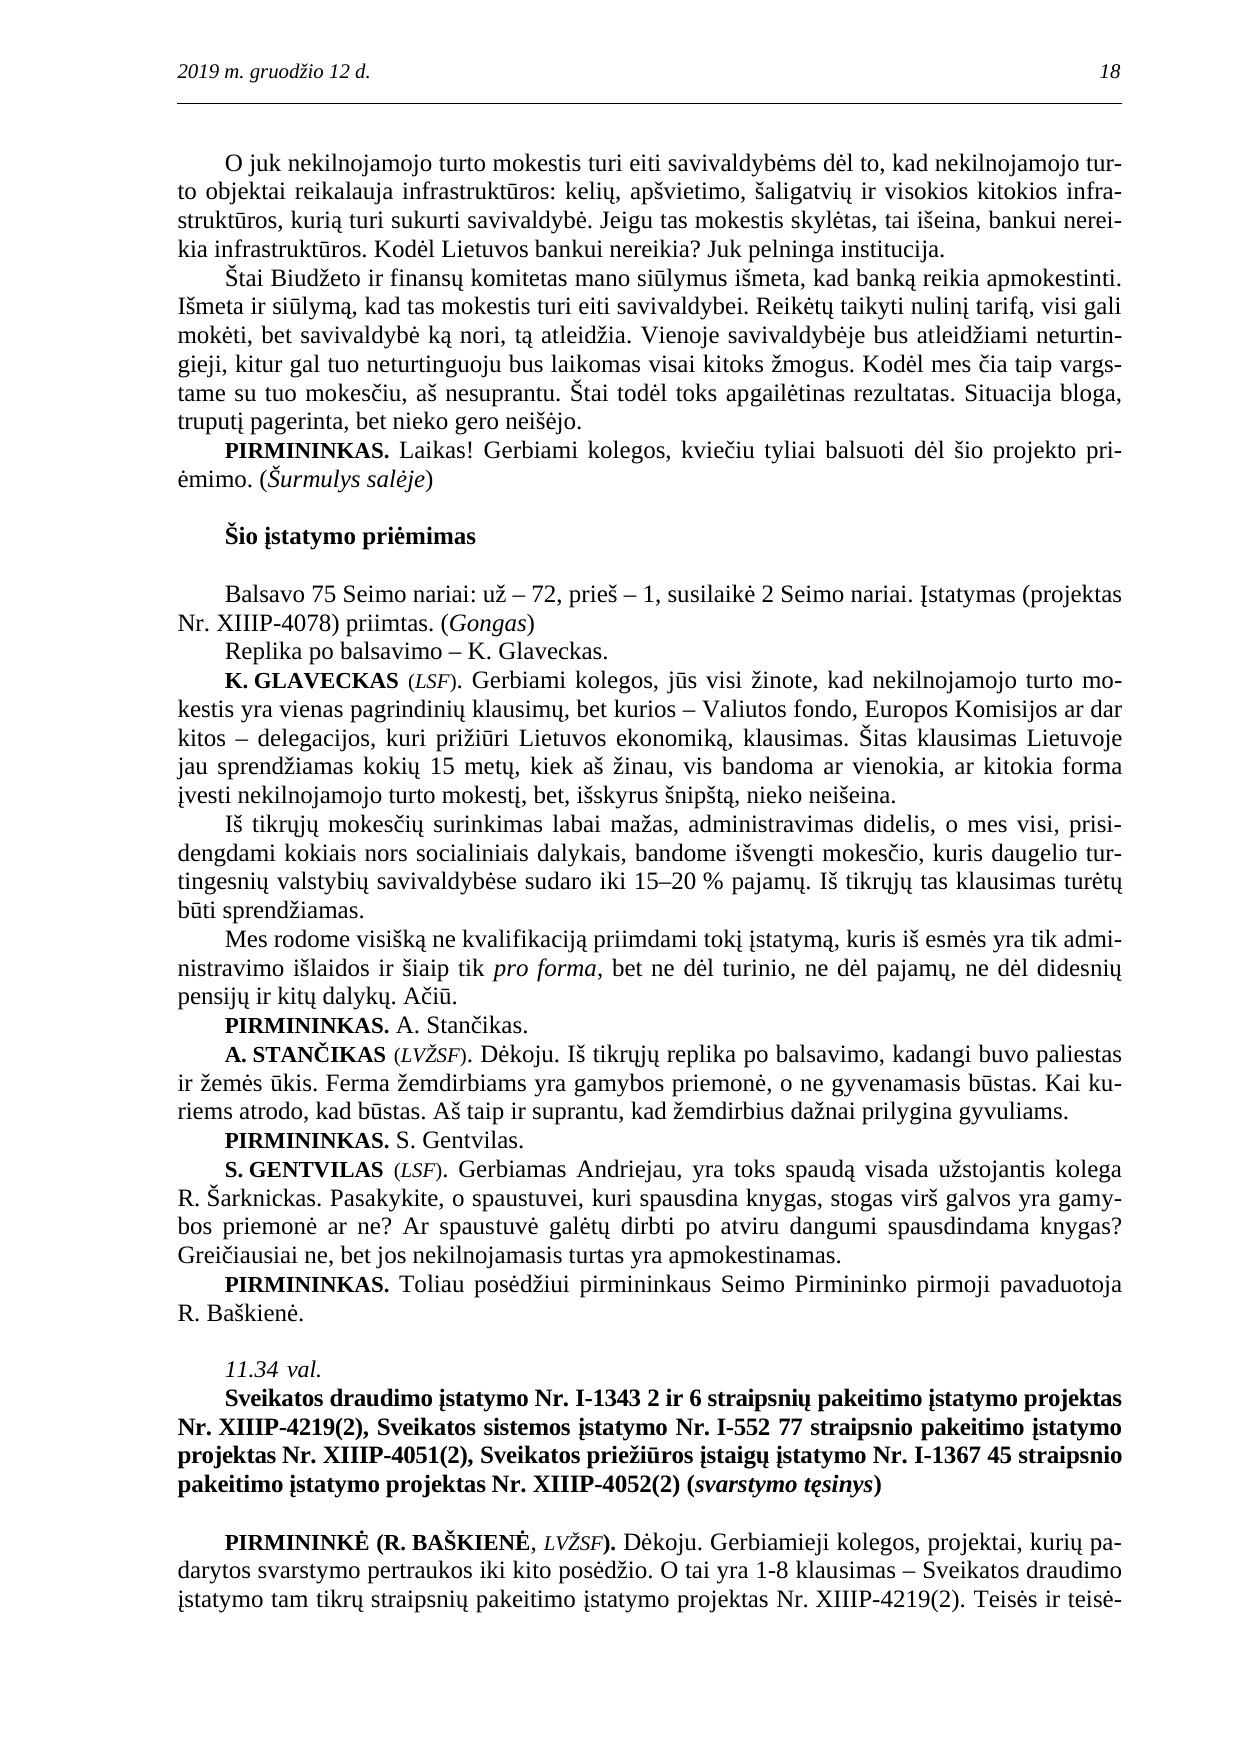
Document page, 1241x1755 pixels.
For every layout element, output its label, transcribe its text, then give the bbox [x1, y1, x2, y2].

text O juk ne­kil­no­ja­mo­jo tur­to mo­kes­tis tu­ri ei­ti sa­vi­val­dy­bėms dėl to, kad ne­kil­no­ja­mo­jo tur­to ob­jek­tai rei­ka­lau­ja in­fra­struk­tū­ros: ke­lių, ap­švie­ti­mo, ša­li­gat­vių ir vi­so­kios ki­to­kios in­fra­struk­tū­ros, ku­rią tu­ri su­kur­ti sa­vi­val­dy­bė. Jei­gu tas mo­kes­tis sky­lė­tas, tai iš­ei­na, ban­kui ne­rei­kia in­fra­struk­tū­ros. Ko­dėl Lie­tu­vos ban­kui ne­rei­kia? Juk pel­nin­ga ins­ti­tu­ci­ja. [177, 148, 1122, 263]
text Štai Biu­dže­to ir fi­nan­sų ko­mi­te­tas ma­no siū­ly­mus iš­me­ta, kad ban­ką rei­kia ap­mo­kes­tin­ti. Iš­me­ta ir siū­ly­mą, kad tas mo­kes­tis tu­ri ei­ti sa­vi­val­dy­bei. Rei­kė­tų tai­ky­ti nu­li­nį ta­ri­fą, vi­si ga­li mo­kė­ti, bet sa­vi­val­dy­bė ką no­ri, tą at­lei­džia. Vie­no­je sa­vi­val­dy­bė­je bus at­lei­džia­mi ne­tur­tin­gie­ji, ki­tur gal tuo ne­tur­tin­guo­ju bus lai­ko­mas vi­sai ki­toks žmo­gus. Ko­dėl mes čia taip vargs­ta­me su tuo mo­kes­čiu, aš ne­su­pran­tu. Štai to­dėl toks ap­gai­lė­ti­nas re­zul­ta­tas. Si­tu­a­ci­ja blo­ga, tru­pu­tį pa­ge­rin­ta, bet nie­ko ge­ro ne­iš­ėjo. [177, 263, 1122, 435]
text Svei­ka­tos drau­di­mo įsta­ty­mo Nr. I-1343 2 ir 6 straips­nių pa­kei­ti­mo įsta­ty­mo projektas Nr. XIIIP-4219(2), Svei­ka­tos sis­te­mos įsta­ty­mo Nr. I-552 77 straips­nio pakeitimo įsta­ty­mo pro­jek­tas Nr. XIIIP-4051(2), Svei­ka­tos prie­žiū­ros įstai­gų įsta­ty­mo Nr. I-1367 45 straips­nio pa­kei­ti­mo įsta­ty­mo pro­jek­tas Nr. XIIIP-4052(2) (svars­ty­mo tę­si­nys) [177, 1383, 1122, 1498]
text 11.34 val. [224, 1355, 1122, 1383]
text K. GLAVECKAS (LSF). Ger­bia­mi ko­le­gos, jūs vi­si ži­no­te, kad ne­kil­no­ja­mo­jo tur­to mo­kes­tis yra vie­nas pa­grin­di­nių klau­si­mų, bet kurios – Va­liu­tos fon­do, Eu­ro­pos Ko­mi­si­jos ar dar ki­tos – de­le­ga­ci­jos, ku­ri pri­žiū­ri Lie­tu­vos eko­no­mi­ką, klau­si­mas. Ši­tas klau­si­mas Lie­tu­vo­je jau spren­džia­mas ko­kių 15 me­tų, kiek aš ži­nau, vis ban­do­ma ar vie­no­kia, ar ki­to­kia for­ma įves­ti ne­kil­no­ja­mo­jo tur­to mo­kes­tį, bet, iš­sky­rus šnipš­tą, nie­ko ne­iš­ei­na. [177, 665, 1122, 809]
text S. GENTVILAS (LSF). Ger­bia­mas An­drie­jau, yra toks spau­dą vi­sa­da už­sto­jan­tis ko­le­ga R. Šar­knic­kas. Pa­sa­ky­ki­te, o spaus­tu­vei, ku­ri spaus­di­na kny­gas, sto­gas virš gal­vos yra ga­my­bos prie­mo­nė ar ne? Ar spaus­tu­vė ga­lė­tų dirb­ti po at­vi­ru dan­gu­mi spaus­din­da­ma kny­gas? Grei­čiau­siai ne, bet jos ne­kil­no­ja­ma­sis tur­tas yra ap­mo­kes­ti­na­mas. [177, 1154, 1122, 1269]
text Mes ro­do­me vi­siš­ką ne kva­li­fi­ka­ci­ją pri­im­da­mi to­kį įsta­ty­mą, ku­ris iš es­mės yra tik ad­mi­nist­ra­vi­mo iš­lai­dos ir šiaip tik pro for­ma, bet ne dėl tu­ri­nio, ne dėl pa­ja­mų, ne dėl di­des­nių pen­si­jų ir ki­tų da­ly­kų. Ačiū. [177, 924, 1122, 1010]
text PIRMININKAS. A. Stan­či­kas. [177, 1010, 1122, 1039]
text A. STANČIKAS (LVŽSF). Dė­ko­ju. Iš tik­rų­jų re­pli­ka po bal­sa­vi­mo, ka­dan­gi bu­vo pa­lies­tas ir že­mės ūkis. Fer­ma žem­dir­biams yra ga­my­bos prie­mo­nė, o ne gy­ve­na­ma­sis būs­tas. Kai ku­riems at­ro­do, kad būs­tas. Aš taip ir su­pran­tu, kad žem­dir­bius daž­nai pri­ly­gi­na gy­vu­liams. [177, 1039, 1122, 1125]
text Re­pli­ka po bal­sa­vi­mo – K. Gla­vec­kas. [177, 636, 1122, 665]
text PIRMININKAS. To­liau po­sė­džiui pir­mi­nin­kaus Sei­mo Pir­mi­nin­ko pir­mo­ji pa­va­duo­to­ja R. Baš­kie­nė. [177, 1269, 1122, 1326]
text PIRMININKAS. Lai­kas! Ger­bia­mi ko­le­gos, kvie­čiu ty­liai bal­suo­ti dėl šio pro­jek­to pri­ėmi­mo. (Šur­mu­lys sa­lė­je) [177, 435, 1122, 493]
text PIRMININKAS. S. Gent­vi­las. [177, 1125, 1122, 1154]
text Šio įsta­ty­mo pri­ėmi­mas [177, 521, 1122, 550]
text PIRMININKĖ (R. BAŠKIENĖ, LVŽSF). Dė­ko­ju. Ger­bia­mie­ji ko­le­gos, pro­jek­tai, ku­rių pa­da­ry­tos svars­ty­mo per­trau­kos iki ki­to po­sė­džio. O tai yra 1-8 klau­si­mas – Svei­ka­tos drau­di­mo įsta­ty­mo tam tik­rų straips­nių pa­kei­ti­mo įsta­ty­mo pro­jek­tas Nr. XIIIP-4219(2). Tei­sės ir tei­sė­ [177, 1527, 1122, 1613]
text Iš tik­rų­jų mo­kes­čių su­rin­ki­mas la­bai ma­žas, ad­mi­nist­ra­vi­mas di­de­lis, o mes vi­si, pri­si­deng­da­mi ko­kiais nors so­cia­li­niais da­ly­kais, ban­do­me iš­veng­ti mo­kes­čio, ku­ris dau­ge­lio tur­tin­ges­nių vals­ty­bių sa­vi­val­dy­bė­se su­da­ro iki 15–20 % pa­ja­mų. Iš tik­rų­jų tas klau­si­mas tu­rė­tų bū­ti spren­džia­mas. [177, 809, 1122, 924]
text Bal­sa­vo 75 Sei­mo na­riai: už – 72, prieš – 1, su­si­lai­kė 2 Sei­mo na­riai. Įsta­ty­mas (pro­jek­tas Nr. XIIIP-4078) pri­im­tas. (Gon­gas) [177, 579, 1122, 636]
